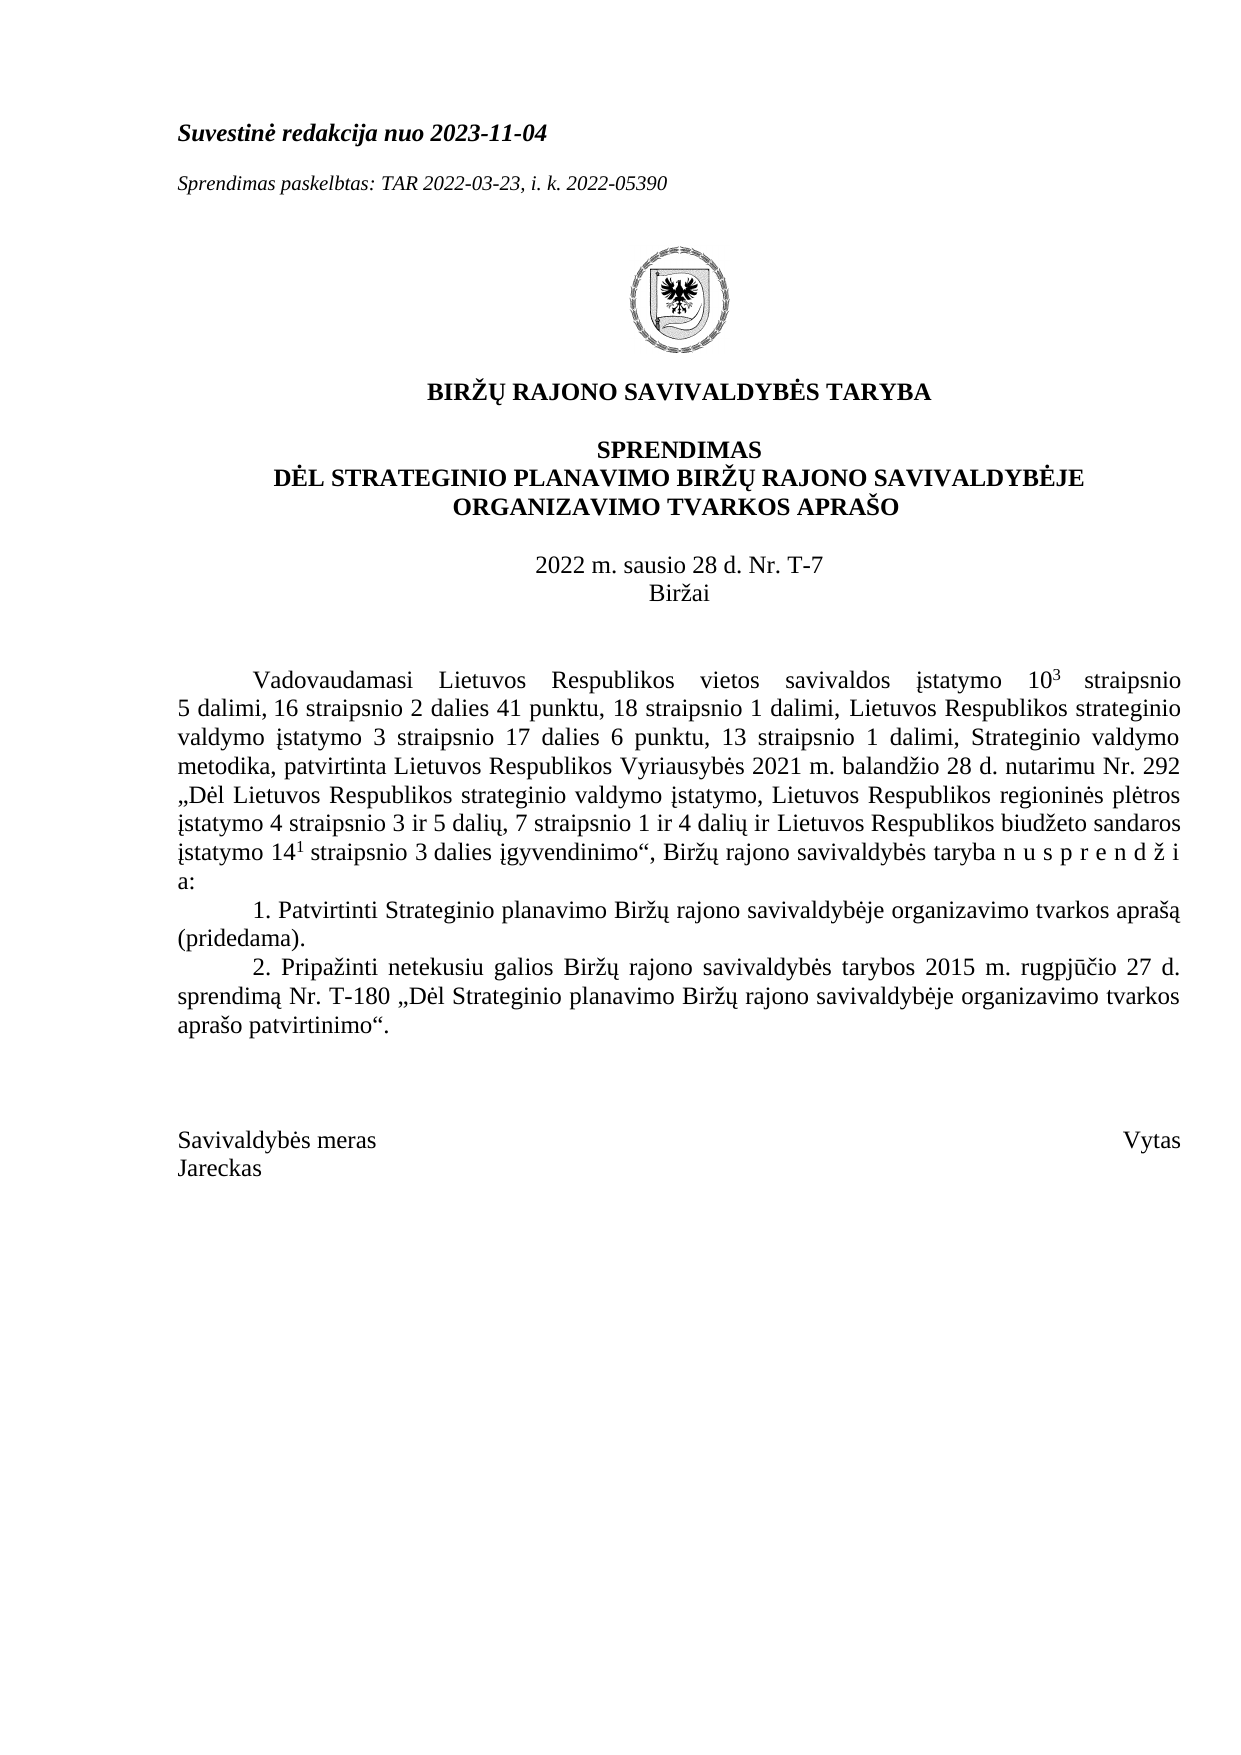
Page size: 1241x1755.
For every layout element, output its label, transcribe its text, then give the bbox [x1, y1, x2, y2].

text Savivaldybės meras Vytas Jareckas [177, 1125, 1181, 1182]
subtitle BIRŽŲ RAJONO SAVIVALDYBĖS TARYBA [177, 377, 1181, 406]
subtitle Biržai [177, 578, 1181, 607]
text DĖL STRATEGINIO PLANAVIMO BIRŽŲ RAJONO SAVIVALDYBĖJE ORGANIZAVIMO TVARKOS APRAŠO [177, 463, 1181, 521]
text 1. Patvirtinti Strateginio planavimo Biržų rajono savivaldybėje organizavimo tvarkos aprašą (pridedama). [177, 895, 1181, 952]
text 2. Pripažinti netekusiu galios Biržų rajono savivaldybės tarybos 2015 m. rugpjūčio 27 d. sprendimą Nr. T-180 „Dėl Strateginio planavimo Biržų rajono savivaldybėje organizavimo tvarkos aprašo patvirtinimo“. [177, 952, 1181, 1038]
text Suvestinė redakcija nuo 2023-11-04 [177, 118, 1181, 147]
subtitle SPRENDIMAS [177, 435, 1181, 463]
text Vadovaudamasi Lietuvos Respublikos vietos savivaldos įstatymo 103 straipsnio 5 dalimi, 16 straipsnio 2 dalies 41 punktu, 18 straipsnio 1 dalimi, Lietuvos Respublikos strateginio valdymo įstatymo 3 straipsnio 17 dalies 6 punktu, 13 straipsnio 1 dalimi, Strateginio valdymo metodika, patvirtinta Lietuvos Respublikos Vyriausybės 2021 m. balandžio 28 d. nutarimu Nr. 292 „Dėl Lietuvos Respublikos strateginio valdymo įstatymo, Lietuvos Respublikos regioninės plėtros įstatymo 4 straipsnio 3 ir 5 dalių, 7 straipsnio 1 ir 4 dalių ir Lietuvos Respublikos biudžeto sandaros įstatymo 141 straipsnio 3 dalies įgyvendinimo“, Biržų rajono savivaldybės taryba n u s p r e n d ž i a: [177, 665, 1181, 895]
subtitle 2022 m. sausio 28 d. Nr. T-7 [177, 550, 1181, 578]
text Sprendimas paskelbtas: TAR 2022-03-23, i. k. 2022-05390 [177, 171, 1181, 195]
